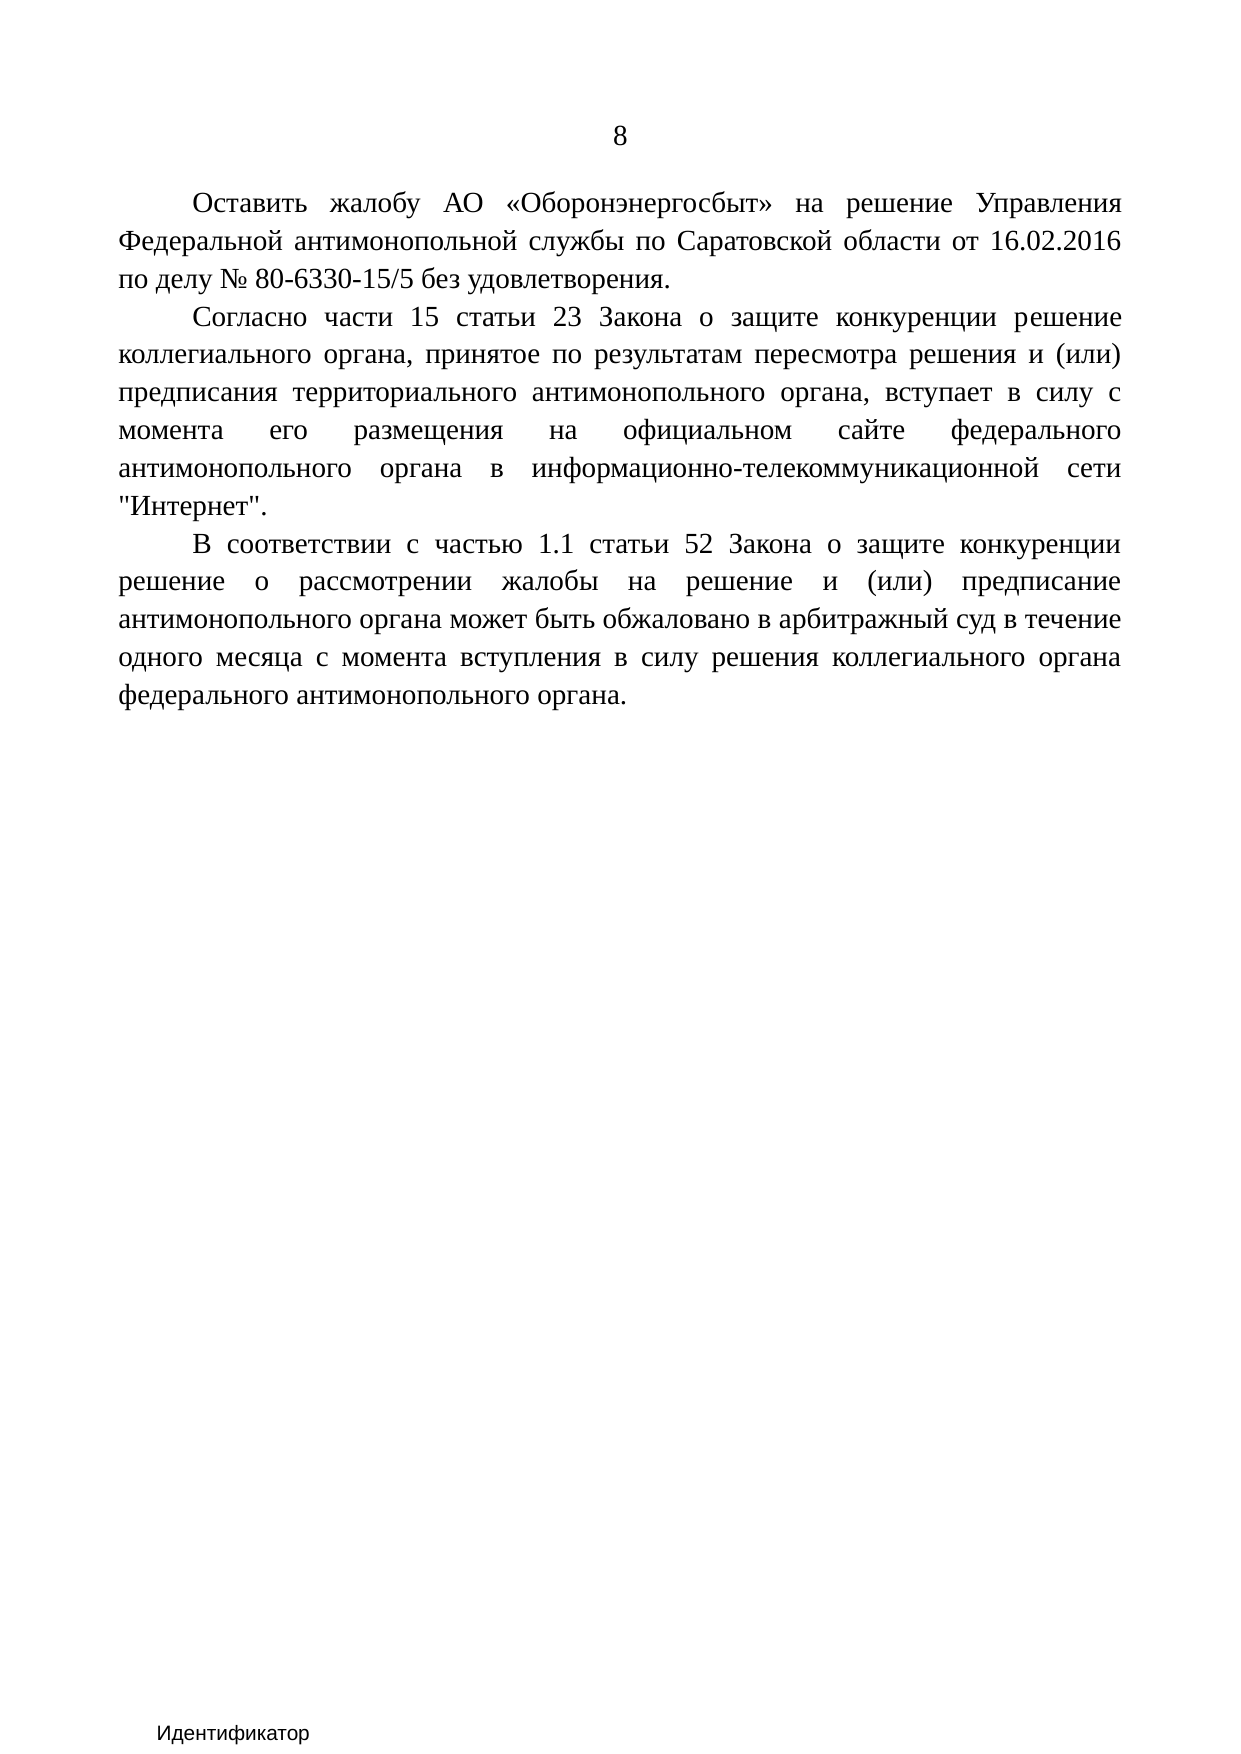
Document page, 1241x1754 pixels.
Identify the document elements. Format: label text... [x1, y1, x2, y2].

text Оставить жалобу АО «Оборонэнергосбыт» на решение Управления Федеральной антимонопольной службы по Саратовской области от 16.02.2016 по делу № 80-6330-15/5 без удовлетворения. [118, 181, 1122, 294]
text Согласно части 15 статьи 23 Закона о защите конкуренции решение коллегиального органа, принятое по результатам пересмотра решения и (или) предписания территориального антимонопольного органа, вступает в силу с момента его размещения на официальном сайте федерального антимонопольного органа в информационно-телекоммуникационной сети "Интернет". [118, 294, 1122, 521]
text В соответствии с частью 1.1 статьи 52 Закона о защите конкуренции решение о рассмотрении жалобы на решение и (или) предписание антимонопольного органа может быть обжаловано в арбитражный суд в течение одного месяца с момента вступления в силу решения коллегиального органа федерального антимонопольного органа. [118, 521, 1122, 711]
